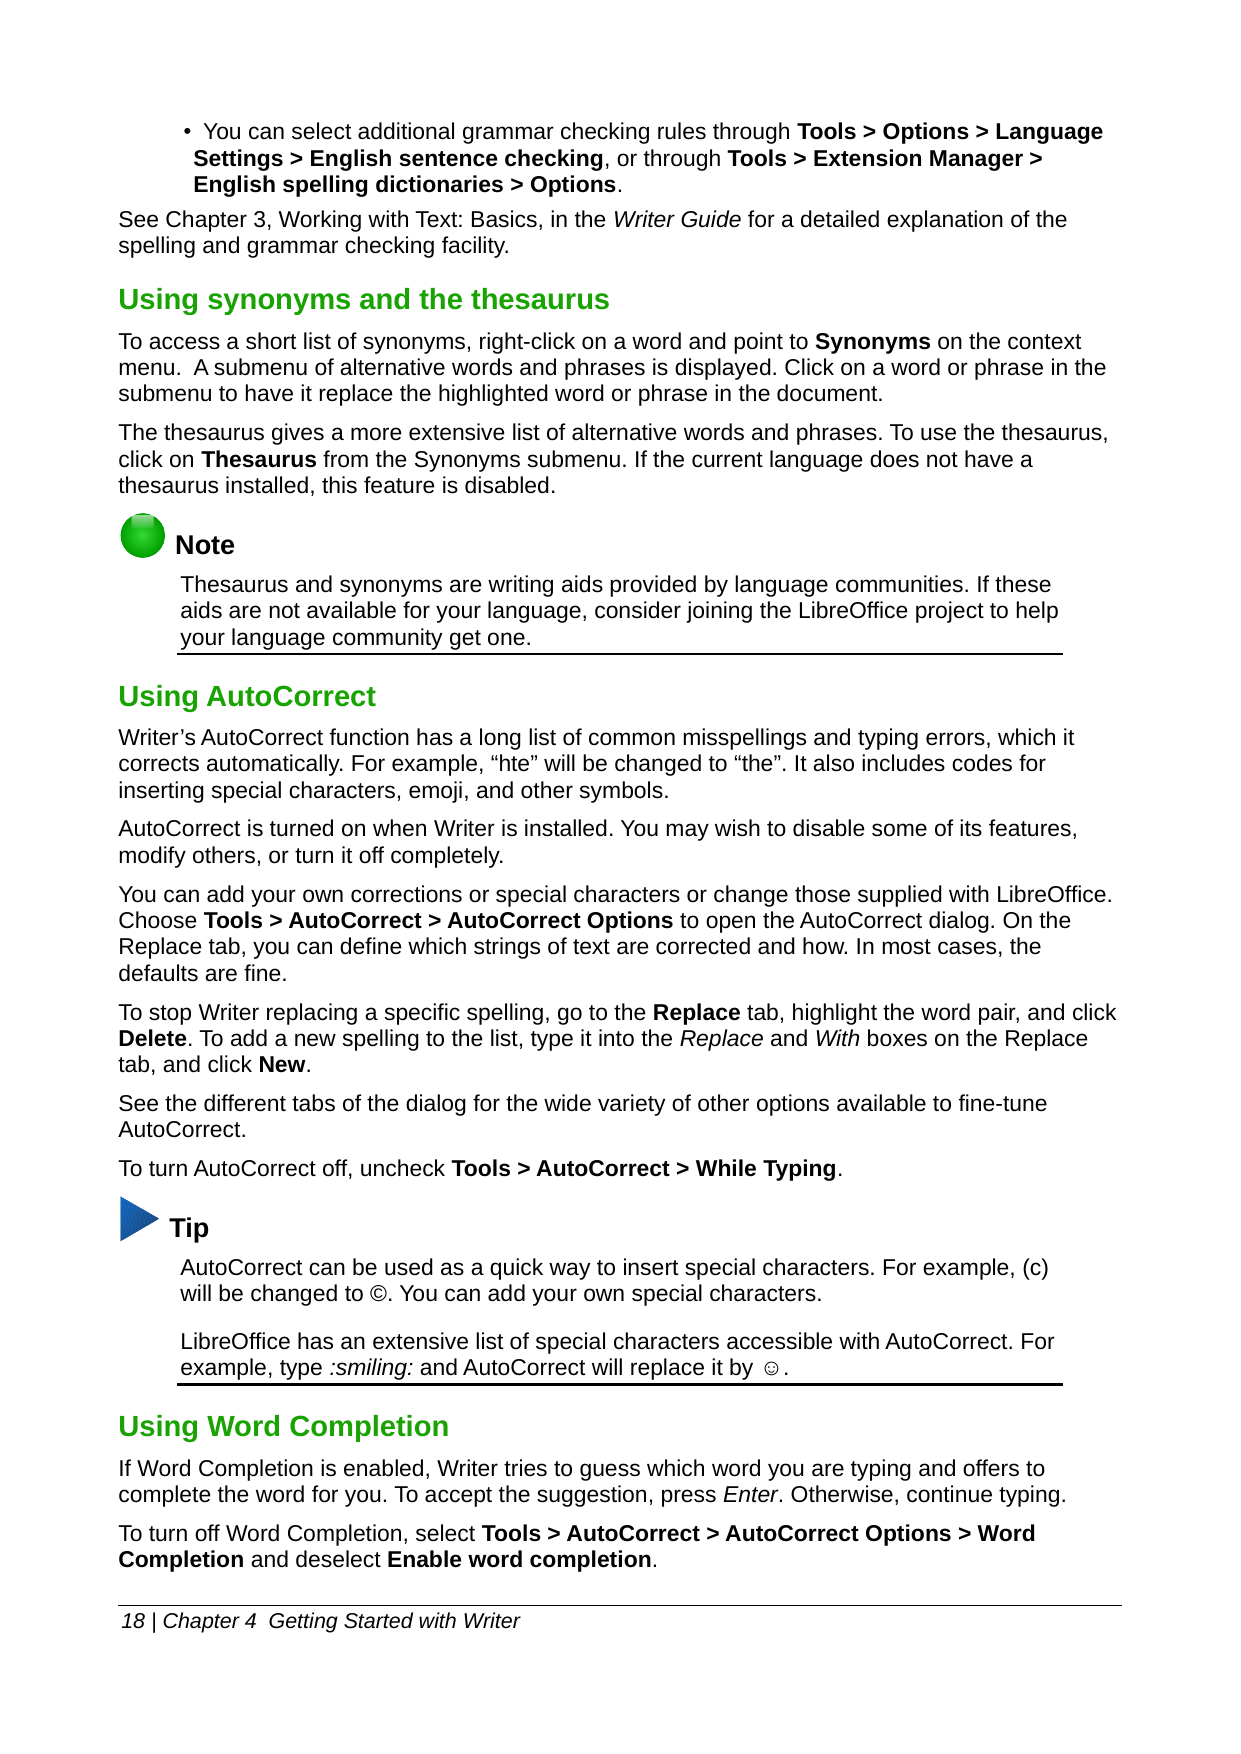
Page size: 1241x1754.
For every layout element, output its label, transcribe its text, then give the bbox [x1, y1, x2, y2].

list You can select additional grammar checking rules through Tools > Options > Language Settings > English sentence checking, or through Tools > Extension Manager > English spelling dictionaries > Options. [193, 118, 1122, 197]
text AutoCorrect can be used as a quick way to insert special characters. For example, (c) will be changed to ©. You can add your own special characters. [177, 1251, 1063, 1307]
text To turn AutoCorrect off, uncheck Tools > AutoCorrect > While Typing. [118, 1155, 1122, 1182]
text AutoCorrect is turned on when Writer is installed. You may wish to disable some of its features, modify others, or turn it off completely. [118, 815, 1122, 868]
text You can add your own corrections or special characters or change those supplied with LibreOffice. Choose Tools > AutoCorrect > AutoCorrect Options to open the AutoCorrect dialog. On the Replace tab, you can define which strings of text are corrected and how. In most cases, the defaults are fine. [118, 881, 1122, 986]
list To access a short list of synonyms, right-click on a word and point to Synonyms on the context menu. A submenu of alternative words and phrases is displayed. Click on a word or phrase in the submenu to have it replace the highlighted word or phrase in the document. [118, 328, 1122, 407]
subtitle Note [118, 511, 1122, 560]
text Writer’s AutoCorrect function has a long list of common misspellings and typing errors, which it corrects automatically. For example, “hte” will be changed to “the”. It also includes codes for inserting special characters, emoji, and other symbols. [118, 724, 1122, 803]
text To stop Writer replacing a specific spelling, go to the Replace tab, highlight the word pair, and click Delete. To add a new spelling to the list, type it into the Replace and With boxes on the Replace tab, and click New. [118, 998, 1122, 1078]
text LibreOffice has an extensive list of special characters accessible with AutoCorrect. For example, type :smiling: and AutoCorrect will replace it by ☺. [177, 1325, 1063, 1383]
text To turn off Word Completion, select Tools > AutoCorrect > AutoCorrect Options > Word Completion and deselect Enable word completion. [118, 1520, 1122, 1572]
subtitle Tip [118, 1194, 1122, 1243]
text See Chapter 3, Working with Text: Basics, in the Writer Guide for a detailed explanation of the spelling and grammar checking facility. [118, 206, 1122, 259]
text If Word Completion is enabled, Writer tries to guess which word you are typing and offers to complete the word for you. To accept the suggestion, press Enter. Otherwise, continue typing. [118, 1454, 1122, 1507]
subtitle Using AutoCorrect [118, 678, 1122, 712]
list The thesaurus gives a more extensive list of alternative words and phrases. To use the thesaurus, click on Thesaurus from the Synonyms submenu. If the current language does not have a thesaurus installed, this feature is disabled. [118, 419, 1122, 498]
subtitle Using synonyms and the thesaurus [118, 282, 1122, 316]
text See the different tabs of the dialog for the wide variety of other options available to fine-tune AutoCorrect. [118, 1090, 1122, 1143]
text Thesaurus and synonyms are writing aids provided by language communities. If these aids are not available for your language, consider joining the LibreOffice project to help your language community get one. [177, 568, 1063, 653]
subtitle Using Word Completion [118, 1409, 1122, 1443]
